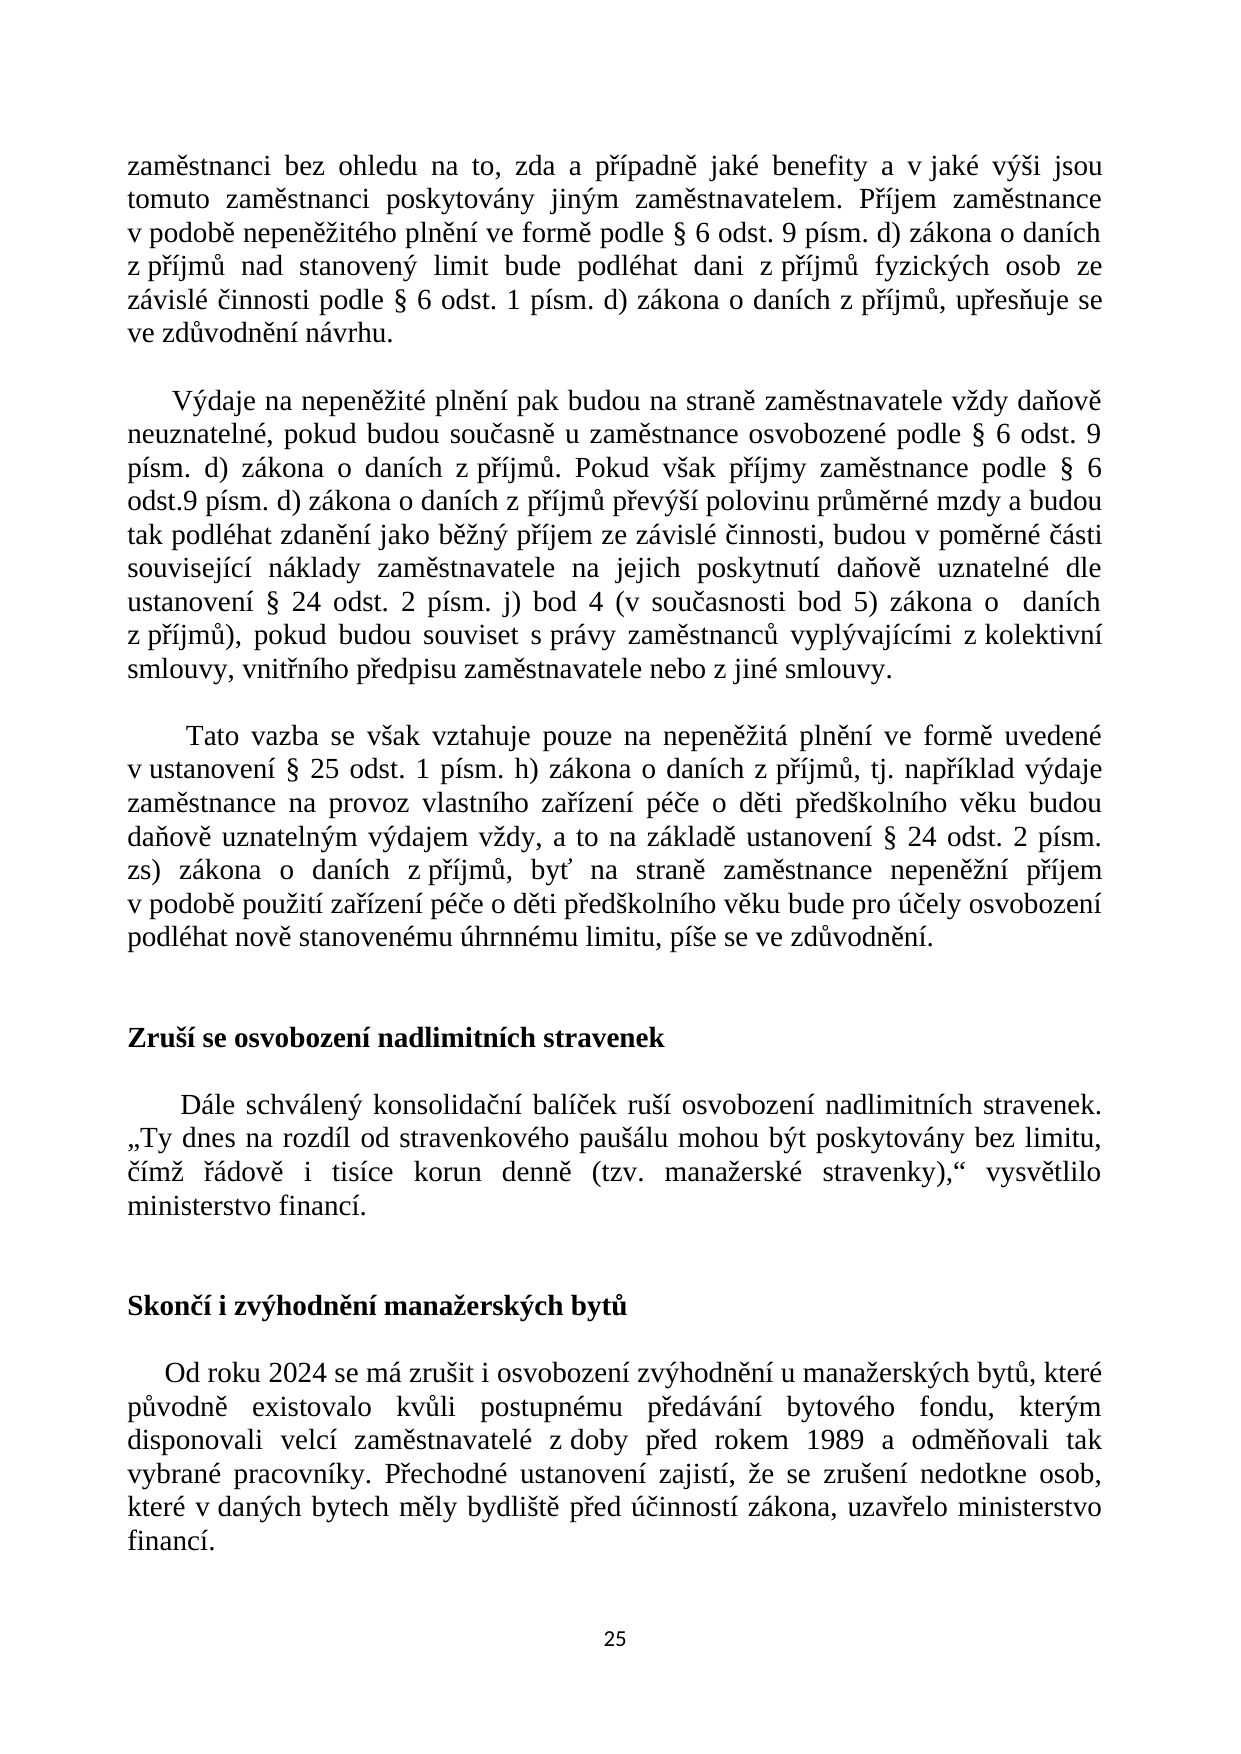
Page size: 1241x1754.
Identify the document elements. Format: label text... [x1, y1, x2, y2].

text Zruší se osvobození nadlimitních stravenek [127, 1020, 1103, 1053]
text Dále schválený konsolidační balíček ruší osvobození nadlimitních stravenek. „Ty dnes na rozdíl od stravenkového paušálu mohou být poskytovány bez limitu, čímž řádově i tisíce korun denně (tzv. manažerské stravenky),“ vysvětlilo ministerstvo financí. [127, 1087, 1103, 1221]
text zaměstnanci bez ohledu na to, zda a případně jaké benefity a v jaké výši jsou tomuto zaměstnanci poskytovány jiným zaměstnavatelem. Příjem zaměstnance v podobě nepeněžitého plnění ve formě podle § 6 odst. 9 písm. d) zákona o daních z příjmů nad stanovený limit bude podléhat dani z příjmů fyzických osob ze závislé činnosti podle § 6 odst. 1 písm. d) zákona o daních z příjmů, upřesňuje se ve zdůvodnění návrhu. [127, 148, 1103, 349]
text Skončí i zvýhodnění manažerských bytů [127, 1288, 1103, 1322]
text Výdaje na nepeněžité plnění pak budou na straně zaměstnavatele vždy daňově neuznatelné, pokud budou současně u zaměstnance osvobozené podle § 6 odst. 9 písm. d) zákona o daních z příjmů. Pokud však příjmy zaměstnance podle § 6 odst.9 písm. d) zákona o daních z příjmů převýší polovinu průměrné mzdy a budou tak podléhat zdanění jako běžný příjem ze závislé činnosti, budou v poměrné části související náklady zaměstnavatele na jejich poskytnutí daňově uznatelné dle ustanovení § 24 odst. 2 písm. j) bod 4 (v současnosti bod 5) zákona o daních z příjmů), pokud budou souviset s právy zaměstnanců vyplývajícími z kolektivní smlouvy, vnitřního předpisu zaměstnavatele nebo z jiné smlouvy. [127, 383, 1103, 684]
text Od roku 2024 se má zrušit i osvobození zvýhodnění u manažerských bytů, které původně existovalo kvůli postupnému předávání bytového fondu, kterým disponovali velcí zaměstnavatelé z doby před rokem 1989 a odměňovali tak vybrané pracovníky. Přechodné ustanovení zajistí, že se zrušení nedotkne osob, které v daných bytech měly bydliště před účinností zákona, uzavřelo ministerstvo financí. [127, 1355, 1103, 1557]
text Tato vazba se však vztahuje pouze na nepeněžitá plnění ve formě uvedené v ustanovení § 25 odst. 1 písm. h) zákona o daních z příjmů, tj. například výdaje zaměstnance na provoz vlastního zařízení péče o děti předškolního věku budou daňově uznatelným výdajem vždy, a to na základě ustanovení § 24 odst. 2 písm. zs) zákona o daních z příjmů, byť na straně zaměstnance nepeněžní příjem v podobě použití zařízení péče o děti předškolního věku bude pro účely osvobození podléhat nově stanovenému úhrnnému limitu, píše se ve zdůvodnění. [127, 718, 1103, 953]
